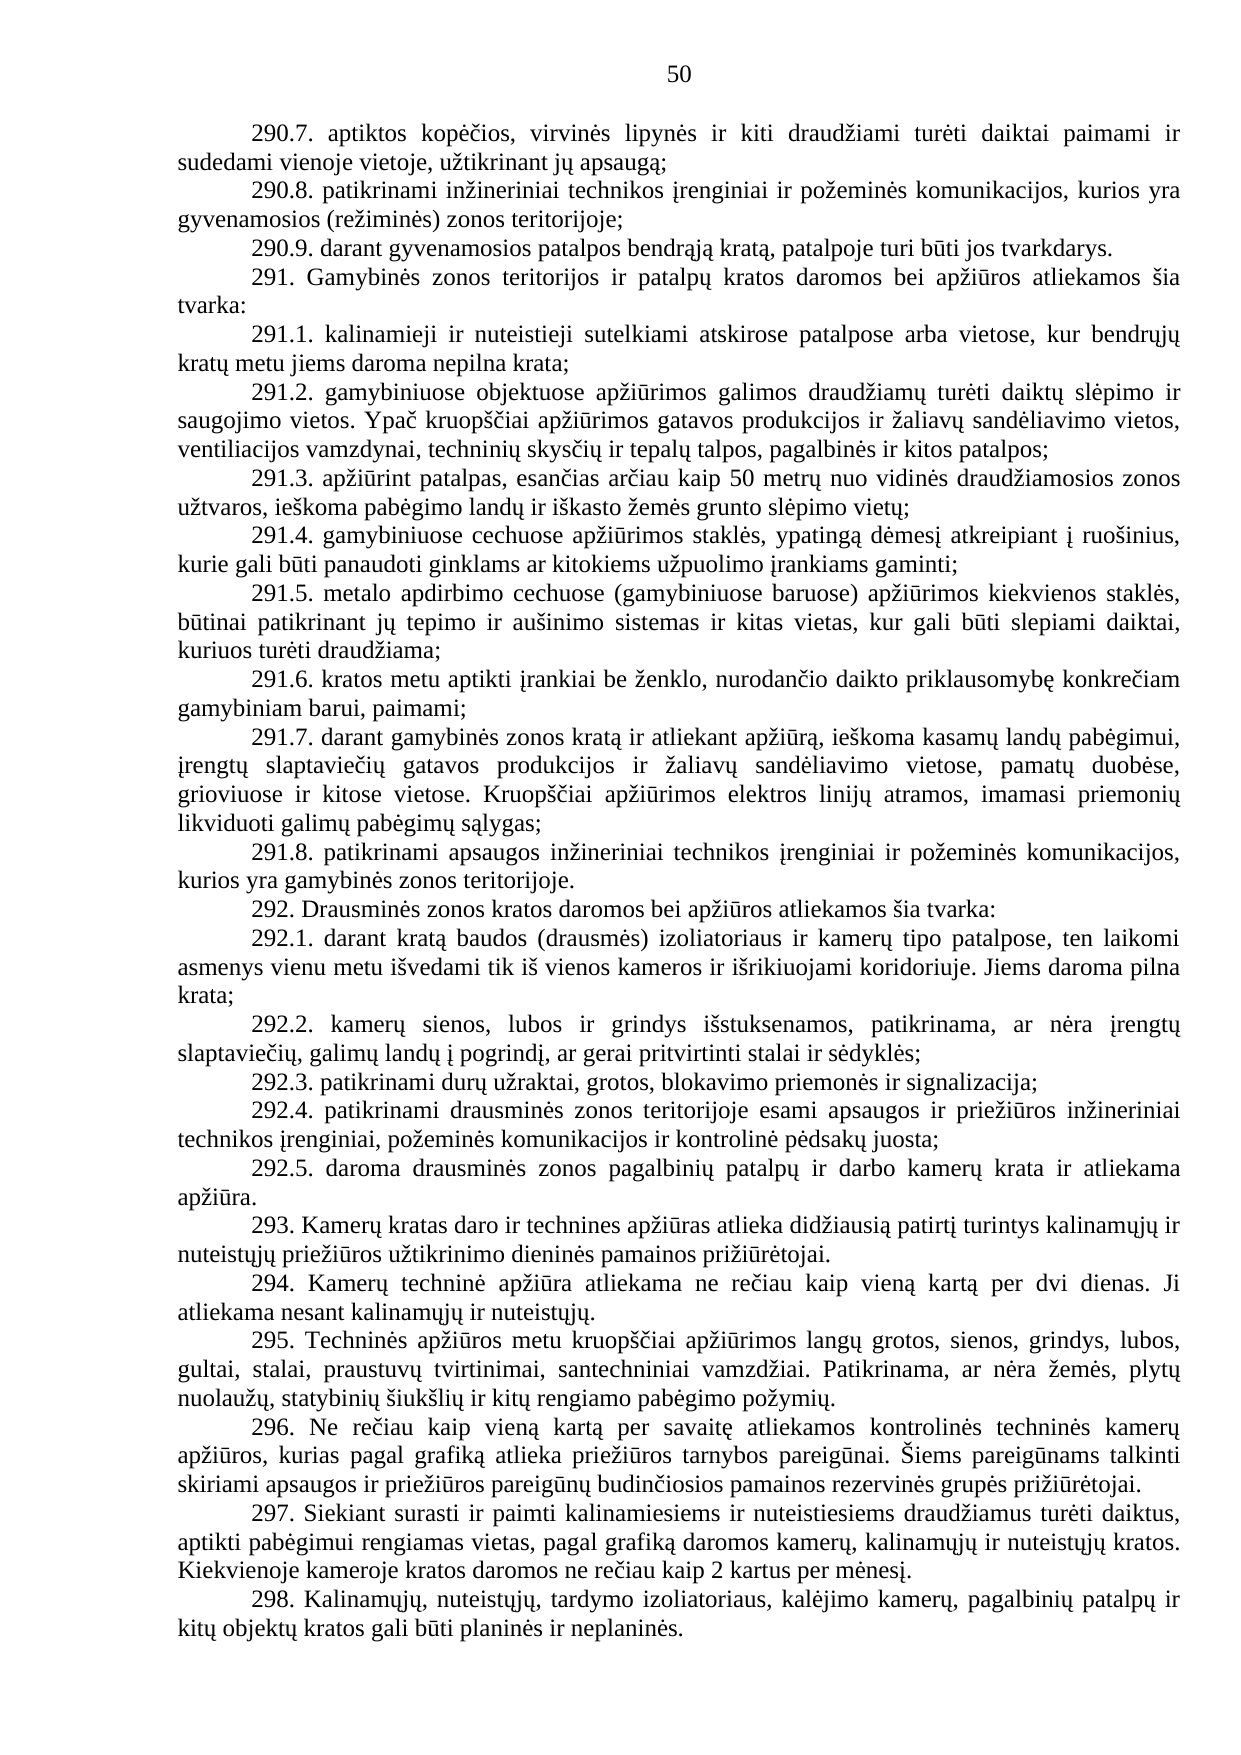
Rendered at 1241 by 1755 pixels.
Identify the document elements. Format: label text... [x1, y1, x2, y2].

text 296. Ne rečiau kaip vieną kartą per savaitę atliekamos kontrolinės techninės kamerų apžiūros, kurias pagal grafiką atlieka priežiūros tarnybos pareigūnai. Šiems pareigūnams talkinti skiriami apsaugos ir priežiūros pareigūnų budinčiosios pamainos rezervinės grupės prižiūrėtojai. [177, 1412, 1181, 1498]
text 290.7. aptiktos kopėčios, virvinės lipynės ir kiti draudžiami turėti daiktai paimami ir sudedami vienoje vietoje, užtikrinant jų apsaugą; [177, 118, 1181, 176]
text 291.2. gamybiniuose objektuose apžiūrimos galimos draudžiamų turėti daiktų slėpimo ir saugojimo vietos. Ypač kruopščiai apžiūrimos gatavos produkcijos ir žaliavų sandėliavimo vietos, ventiliacijos vamzdynai, techninių skysčių ir tepalų talpos, pagalbinės ir kitos patalpos; [177, 377, 1181, 463]
text 295. Techninės apžiūros metu kruopščiai apžiūrimos langų grotos, sienos, grindys, lubos, gultai, stalai, praustuvų tvirtinimai, santechniniai vamzdžiai. Patikrinama, ar nėra žemės, plytų nuolaužų, statybinių šiukšlių ir kitų rengiamo pabėgimo požymių. [177, 1326, 1181, 1412]
text 297. Siekiant surasti ir paimti kalinamiesiems ir nuteistiesiems draudžiamus turėti daiktus, aptikti pabėgimui rengiamas vietas, pagal grafiką daromos kamerų, kalinamųjų ir nuteistųjų kratos. Kiekvienoje kameroje kratos daromos ne rečiau kaip 2 kartus per mėnesį. [177, 1498, 1181, 1584]
text 298. Kalinamųjų, nuteistųjų, tardymo izoliatoriaus, kalėjimo kamerų, pagalbinių patalpų ir kitų objektų kratos gali būti planinės ir neplaninės. [177, 1584, 1181, 1642]
text 292.1. darant kratą baudos (drausmės) izoliatoriaus ir kamerų tipo patalpose, ten laikomi asmenys vienu metu išvedami tik iš vienos kameros ir išrikiuojami koridoriuje. Jiems daroma pilna krata; [177, 923, 1181, 1009]
text 291.3. apžiūrint patalpas, esančias arčiau kaip 50 metrų nuo vidinės draudžiamosios zonos užtvaros, ieškoma pabėgimo landų ir iškasto žemės grunto slėpimo vietų; [177, 463, 1181, 521]
text 291. Gamybinės zonos teritorijos ir patalpų kratos daromos bei apžiūros atliekamos šia tvarka: [177, 262, 1181, 319]
text 290.9. darant gyvenamosios patalpos bendrąją kratą, patalpoje turi būti jos tvarkdarys. [177, 233, 1181, 262]
text 291.1. kalinamieji ir nuteistieji sutelkiami atskirose patalpose arba vietose, kur bendrųjų kratų metu jiems daroma nepilna krata; [177, 319, 1181, 377]
text 291.5. metalo apdirbimo cechuose (gamybiniuose baruose) apžiūrimos kiekvienos staklės, būtinai patikrinant jų tepimo ir aušinimo sistemas ir kitas vietas, kur gali būti slepiami daiktai, kuriuos turėti draudžiama; [177, 578, 1181, 664]
text 292.3. patikrinami durų užraktai, grotos, blokavimo priemonės ir signalizacija; [177, 1067, 1181, 1096]
text 291.7. darant gamybinės zonos kratą ir atliekant apžiūrą, ieškoma kasamų landų pabėgimui, įrengtų slaptaviečių gatavos produkcijos ir žaliavų sandėliavimo vietose, pamatų duobėse, grioviuose ir kitose vietose. Kruopščiai apžiūrimos elektros linijų atramos, imamasi priemonių likviduoti galimų pabėgimų sąlygas; [177, 722, 1181, 837]
text 293. Kamerų kratas daro ir technines apžiūras atlieka didžiausią patirtį turintys kalinamųjų ir nuteistųjų priežiūros užtikrinimo dieninės pamainos prižiūrėtojai. [177, 1211, 1181, 1268]
text 291.8. patikrinami apsaugos inžineriniai technikos įrenginiai ir požeminės komunikacijos, kurios yra gamybinės zonos teritorijoje. [177, 837, 1181, 894]
text 291.6. kratos metu aptikti įrankiai be ženklo, nurodančio daikto priklausomybę konkrečiam gamybiniam barui, paimami; [177, 664, 1181, 722]
text 294. Kamerų techninė apžiūra atliekama ne rečiau kaip vieną kartą per dvi dienas. Ji atliekama nesant kalinamųjų ir nuteistųjų. [177, 1268, 1181, 1326]
text 292.2. kamerų sienos, lubos ir grindys išstuksenamos, patikrinama, ar nėra įrengtų slaptaviečių, galimų landų į pogrindį, ar gerai pritvirtinti stalai ir sėdyklės; [177, 1009, 1181, 1067]
text 292. Drausminės zonos kratos daromos bei apžiūros atliekamos šia tvarka: [177, 894, 1181, 923]
text 291.4. gamybiniuose cechuose apžiūrimos staklės, ypatingą dėmesį atkreipiant į ruošinius, kurie gali būti panaudoti ginklams ar kitokiems užpuolimo įrankiams gaminti; [177, 521, 1181, 578]
text 290.8. patikrinami inžineriniai technikos įrenginiai ir požeminės komunikacijos, kurios yra gyvenamosios (režiminės) zonos teritorijoje; [177, 176, 1181, 233]
text 292.4. patikrinami drausminės zonos teritorijoje esami apsaugos ir priežiūros inžineriniai technikos įrenginiai, požeminės komunikacijos ir kontrolinė pėdsakų juosta; [177, 1096, 1181, 1153]
text 292.5. daroma drausminės zonos pagalbinių patalpų ir darbo kamerų krata ir atliekama apžiūra. [177, 1153, 1181, 1211]
